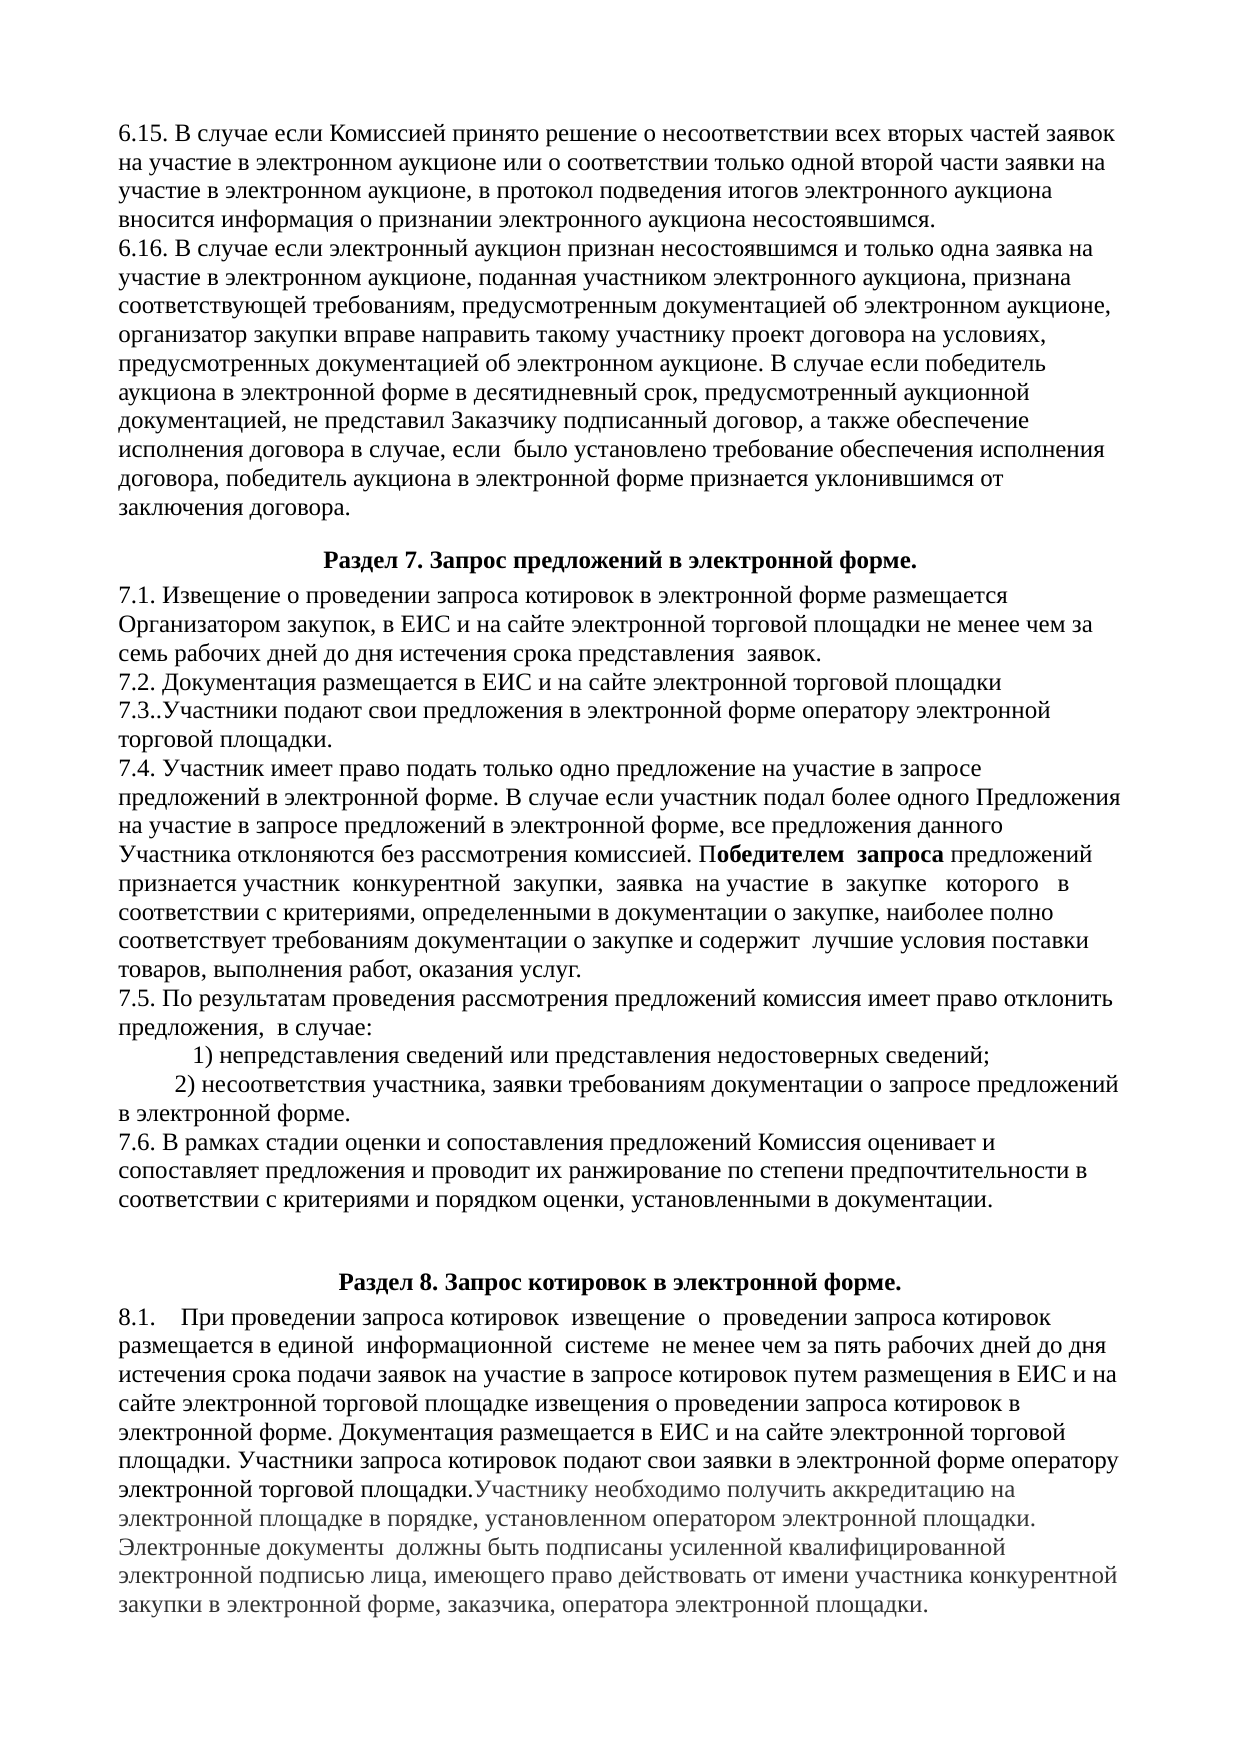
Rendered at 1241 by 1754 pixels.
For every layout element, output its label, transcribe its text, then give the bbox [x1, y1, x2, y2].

text 7.1. Извещение о проведении запроса котировок в электронной форме размещается Организатором закупок, в ЕИС и на сайте электронной торговой площадки не менее чем за семь рабочих дней до дня истечения срока представления заявок. [118, 581, 1122, 667]
text 8.1. При проведении запроса котировок извещение о проведении запроса котировок размещается в единой информационной системе не менее чем за пять рабочих дней до дня истечения срока подачи заявок на участие в запросе котировок путем размещения в ЕИС и на сайте электронной торговой площадке извещения о проведении запроса котировок в электронной форме. Документация размещается в ЕИС и на сайте электронной торговой площадки. Участники запроса котировок подают свои заявки в электронной форме оператору электронной торговой площадки.Участнику необходимо получить аккредитацию на электронной площадке в порядке, установленном оператором электронной площадки. Электронные документы должны быть подписаны усиленной квалифицированной электронной подписью лица, имеющего право действовать от имени участника конкурентной закупки в электронной форме, заказчика, оператора электронной площадки. [118, 1302, 1122, 1618]
text 2) несоответствия участника, заявки требованиям документации о запросе предложений в электронной форме. [118, 1069, 1122, 1127]
text 7.6. В рамках стадии оценки и сопоставления предложений Комиссия оценивает и сопоставляет предложения и проводит их ранжирование по степени предпочтительности в соответствии с критериями и порядком оценки, установленными в документации. [118, 1127, 1122, 1213]
text 6.15. В случае если Комиссией принято решение о несоответствии всех вторых частей заявок на участие в электронном аукционе или о соответствии только одной второй части заявки на участие в электронном аукционе, в протокол подведения итогов электронного аукциона вносится информация о признании электронного аукциона несостоявшимся. [118, 118, 1122, 233]
text 7.2. Документация размещается в ЕИС и на сайте электронной торговой площадки [118, 667, 1122, 696]
subtitle Раздел 7. Запрос предложений в электронной форме. [118, 546, 1122, 574]
text 1) непредставления сведений или представления недостоверных сведений; [118, 1041, 1122, 1069]
subtitle Раздел 8. Запрос котировок в электронной форме. [118, 1267, 1122, 1296]
text 7.4. Участник имеет право подать только одно предложение на участие в запросе предложений в электронной форме. В случае если участник подал более одного Предложения на участие в запросе предложений в электронной форме, все предложения данного Участника отклоняются без рассмотрения комиссией. Победителем запроса предложений признается участник конкурентной закупки, заявка на участие в закупке которого в соответствии с критериями, определенными в документации о закупке, наиболее полно соответствует требованиям документации о закупке и содержит лучшие условия поставки товаров, выполнения работ, оказания услуг. [118, 753, 1122, 983]
text 6.16. В случае если электронный аукцион признан несостоявшимся и только одна заявка на участие в электронном аукционе, поданная участником электронного аукциона, признана соответствующей требованиям, предусмотренным документацией об электронном аукционе, организатор закупки вправе направить такому участнику проект договора на условиях, предусмотренных документацией об электронном аукционе. В случае если победитель аукциона в электронной форме в десятидневный срок, предусмотренный аукционной документацией, не представил Заказчику подписанный договор, а также обеспечение исполнения договора в случае, если было установлено требование обеспечения исполнения договора, победитель аукциона в электронной форме признается уклонившимся от заключения договора. [118, 233, 1122, 521]
text 7.5. По результатам проведения рассмотрения предложений комиссия имеет право отклонить предложения, в случае: [118, 983, 1122, 1041]
text 7.3..Участники подают свои предложения в электронной форме оператору электронной торговой площадки. [118, 696, 1122, 753]
